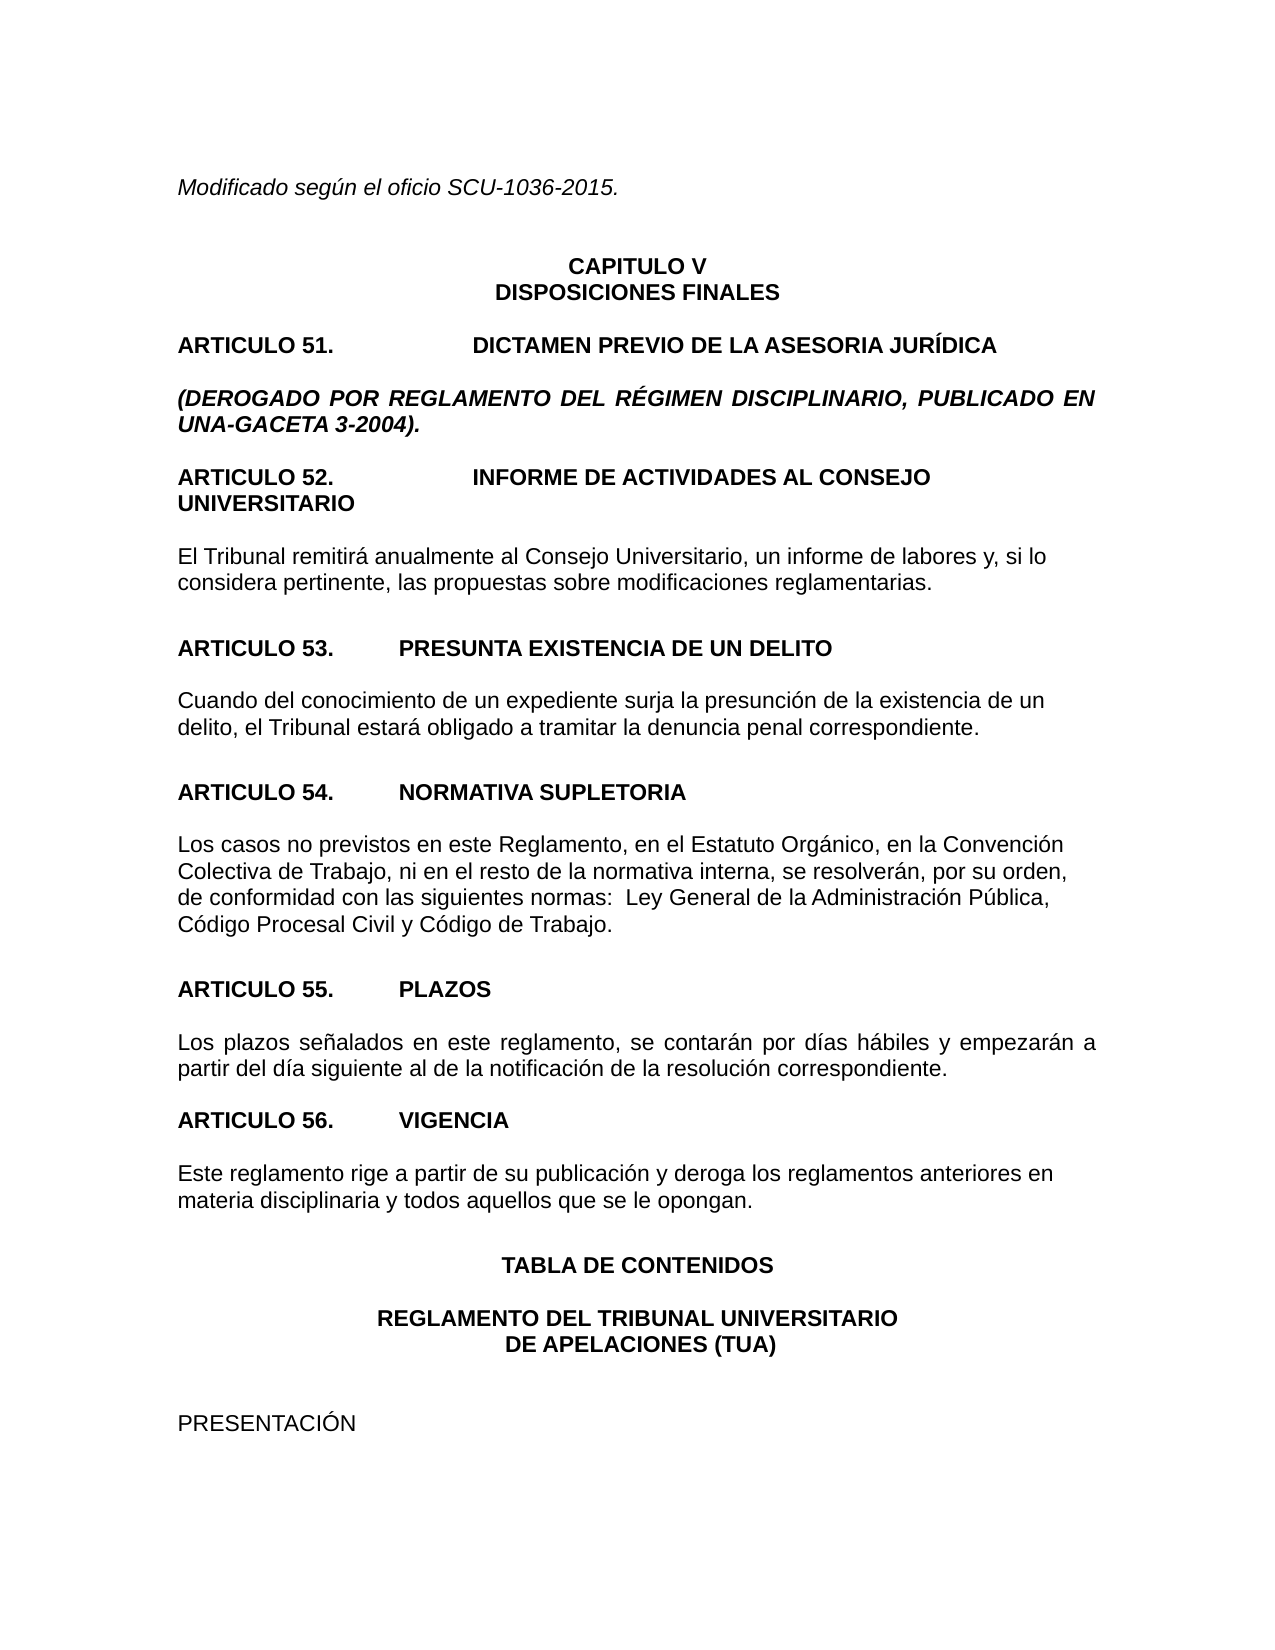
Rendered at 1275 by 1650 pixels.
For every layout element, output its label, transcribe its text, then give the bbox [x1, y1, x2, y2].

text REGLAMENTO DEL TRIBUNAL UNIVERSITARIO [177, 1304, 1098, 1331]
text Este reglamento rige a partir de su publicación y deroga los reglamentos anteriores en materia disciplinaria y todos aquellos que se le opongan. [177, 1160, 1098, 1213]
text PRESENTACIÓN [177, 1410, 1098, 1436]
subtitle ARTICULO 51. DICTAMEN PREVIO DE LA ASESORIA JURÍDICA [177, 332, 1098, 358]
subtitle ARTICULO 56. VIGENCIA [177, 1107, 1098, 1134]
text Modificado según el oficio SCU-1036-2015. [177, 174, 1098, 200]
subtitle ARTICULO 53. PRESUNTA EXISTENCIA DE UN DELITO [177, 634, 1098, 661]
text TABLA DE CONTENIDOS [177, 1252, 1098, 1278]
subtitle ARTICULO 55. PLAZOS [177, 976, 1098, 1002]
subtitle CAPITULO V [177, 253, 1098, 279]
subtitle ARTICULO 54. NORMATIVA SUPLETORIA [177, 779, 1098, 805]
text Cuando del conocimiento de un expediente surja la presunción de la existencia de un delito, el Tribunal estará obligado a tramitar la denuncia penal correspondiente. [177, 687, 1098, 740]
text Los plazos señalados en este reglamento, se contarán por días hábiles y empezarán a partir del día siguiente al de la notificación de la resolución correspondiente. [177, 1028, 1098, 1081]
text Los casos no previstos en este Reglamento, en el Estatuto Orgánico, en la Convención Colectiva de Trabajo, ni en el resto de la normativa interna, se resolverán, por su orden, de conformidad con las siguientes normas: Ley General de la Administración Pública, Código Procesal Civil y Código de Trabajo. [177, 831, 1098, 937]
text DE APELACIONES (TUA) [177, 1331, 1098, 1357]
text DISPOSICIONES FINALES [177, 279, 1098, 306]
text (DEROGADO POR REGLAMENTO DEL RÉGIMEN DISCIPLINARIO, PUBLICADO EN UNA-GACETA 3-2004). [177, 385, 1098, 437]
text El Tribunal remitirá anualmente al Consejo Universitario, un informe de labores y, si lo considera pertinente, las propuestas sobre modificaciones reglamentarias. [177, 543, 1098, 596]
subtitle ARTICULO 52. INFORME DE ACTIVIDADES AL CONSEJO UNIVERSITARIO [177, 464, 1098, 517]
